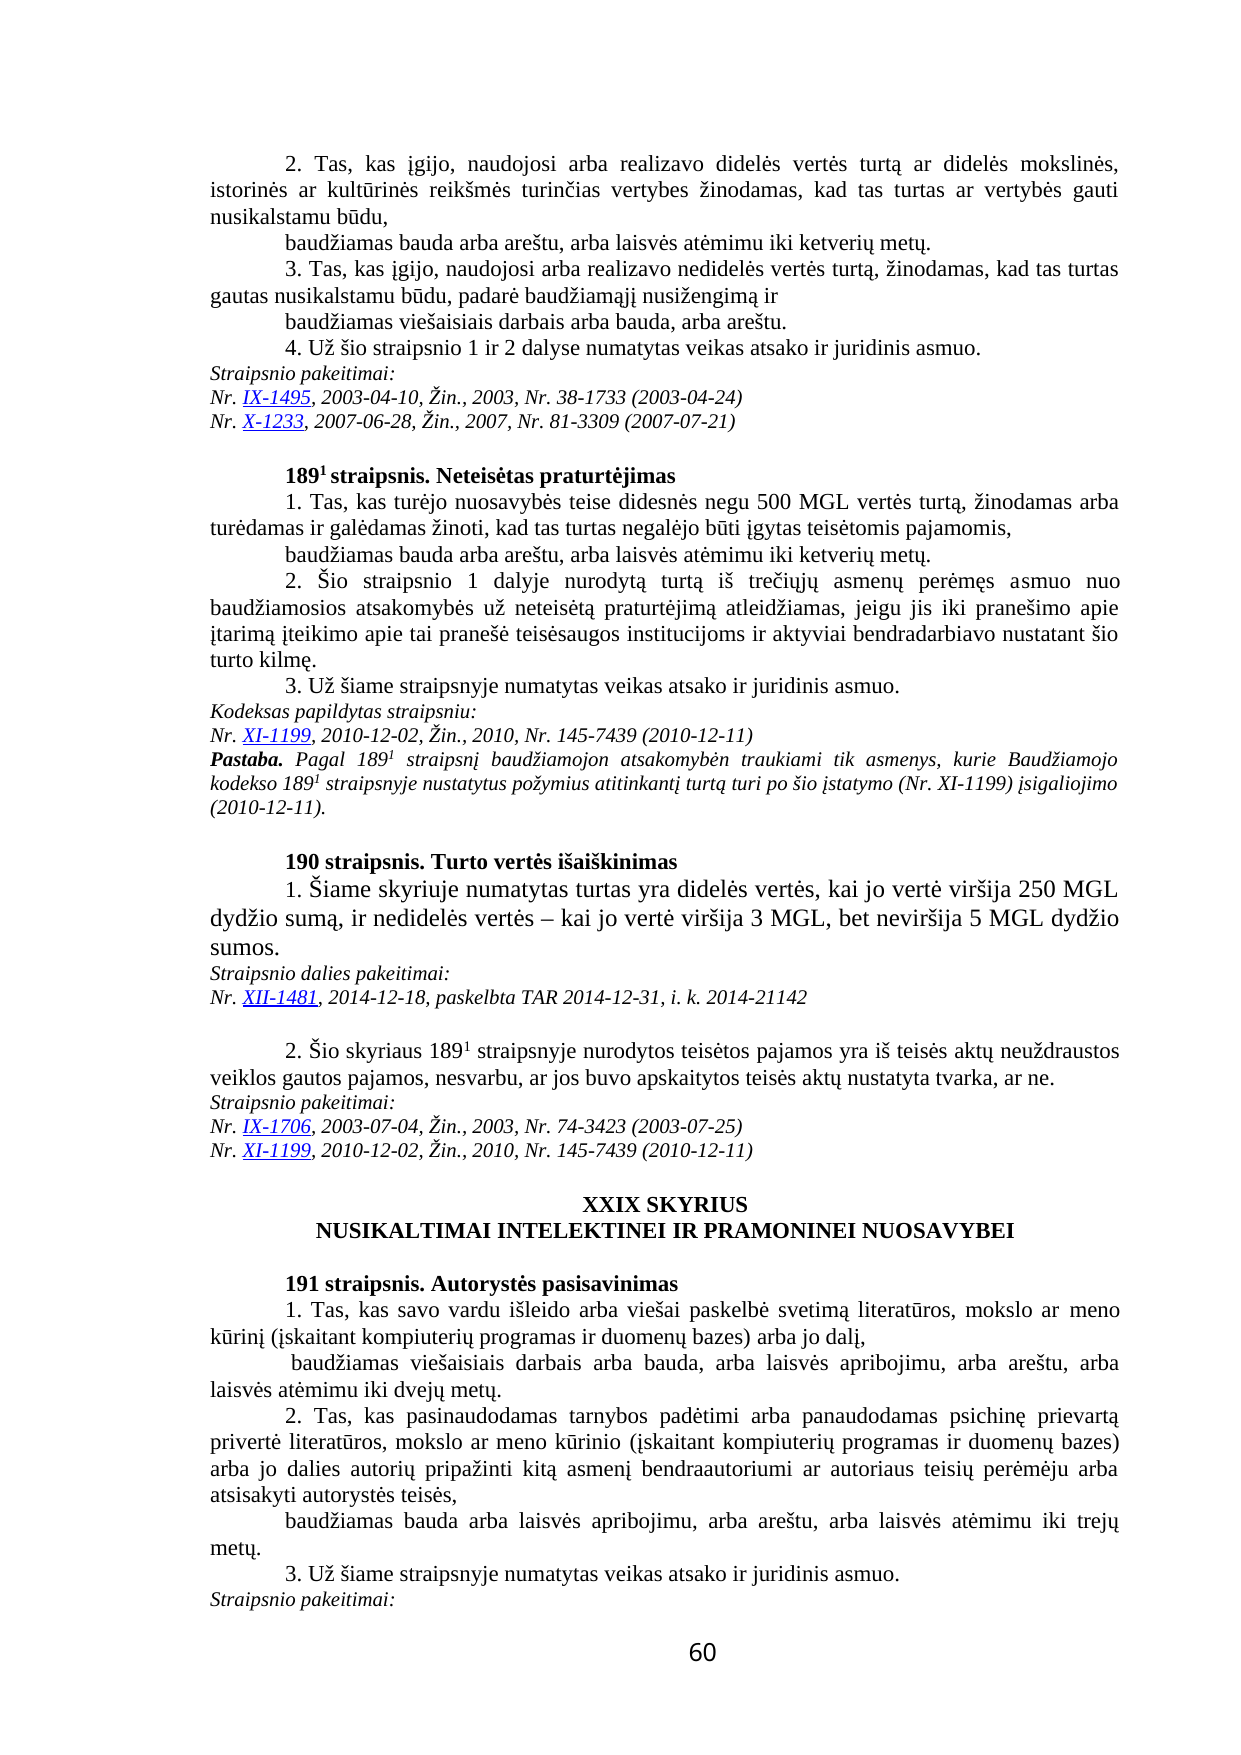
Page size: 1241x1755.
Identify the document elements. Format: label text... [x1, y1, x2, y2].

text Kodeksas papildytas straipsniu: [210, 699, 1120, 723]
text 2. Tas, kas pasinaudodamas tarnybos padėtimi arba panaudodamas psichinę prievartą privertė literatūros, mokslo ar meno kūrinio (įskaitant kompiuterių programas ir duomenų bazes) arba jo dalies autorių pripažinti kitą asmenį bendraautoriumi ar autoriaus teisių perėmėju arba atsisakyti autorystės teisės, [210, 1402, 1120, 1507]
text Nr. IX-1706, 2003-07-04, Žin., 2003, Nr. 74-3423 (2003-07-25) [210, 1114, 1120, 1138]
text 3. Tas, kas įgijo, naudojosi arba realizavo nedidelės vertės turtą, žinodamas, kad tas turtas gautas nusikalstamu būdu, padarė baudžiamąjį nusižengimą ir [210, 255, 1120, 308]
text NUSIKALTIMAI INTELEKTINEI ir pramoninei NUOSAVYBEI [210, 1217, 1120, 1244]
text 2. Šio skyriaus 1891 straipsnyje nurodytos teisėtos pajamos yra iš teisės aktų neuždraustos veiklos gautos pajamos, nesvarbu, ar jos buvo apskaitytos teisės aktų nustatyta tvarka, ar ne. [210, 1037, 1120, 1090]
text 2. Šio straipsnio 1 dalyje nurodytą turtą iš trečiųjų asmenų perėmęs asmuo nuo baudžiamosios atsakomybės už neteisėtą praturtėjimą atleidžiamas, jeigu jis iki pranešimo apie įtarimą įteikimo apie tai pranešė teisėsaugos institucijoms ir aktyviai bendradarbiavo nustatant šio turto kilmę. [210, 567, 1120, 673]
text Straipsnio pakeitimai: [210, 1586, 1120, 1611]
text 1. Tas, kas turėjo nuosavybės teise didesnės negu 500 MGL vertės turtą, žinodamas arba turėdamas ir galėdamas žinoti, kad tas turtas negalėjo būti įgytas teisėtomis pajamomis, [210, 488, 1120, 541]
text baudžiamas viešaisiais darbais arba bauda, arba laisvės apribojimu, arba areštu, arba laisvės atėmimu iki dvejų metų. [210, 1349, 1120, 1402]
text 3. Už šiame straipsnyje numatytas veikas atsako ir juridinis asmuo. [210, 673, 1120, 699]
text 3. Už šiame straipsnyje numatytas veikas atsako ir juridinis asmuo. [210, 1560, 1120, 1586]
text Nr. XI-1199, 2010-12-02, Žin., 2010, Nr. 145-7439 (2010-12-11) [210, 723, 1120, 747]
text baudžiamas bauda arba areštu, arba laisvės atėmimu iki ketverių metų. [210, 541, 1120, 567]
text XXIX SKYRIUS [210, 1191, 1120, 1217]
text baudžiamas viešaisiais darbais arba bauda, arba areštu. [210, 308, 1120, 334]
text Straipsnio dalies pakeitimai: [210, 961, 1120, 985]
text Nr. X-1233, 2007-06-28, Žin., 2007, Nr. 81-3309 (2007-07-21) [210, 409, 1120, 433]
text baudžiamas bauda arba laisvės apribojimu, arba areštu, arba laisvės atėmimu iki trejų metų. [210, 1507, 1120, 1560]
text baudžiamas bauda arba areštu, arba laisvės atėmimu iki ketverių metų. [210, 229, 1120, 255]
text Straipsnio pakeitimai: [210, 361, 1120, 385]
text Nr. XI-1199, 2010-12-02, Žin., 2010, Nr. 145-7439 (2010-12-11) [210, 1138, 1120, 1162]
text Nr. XII-1481, 2014-12-18, paskelbta TAR 2014-12-31, i. k. 2014-21142 [210, 985, 1120, 1009]
text 2. Tas, kas įgijo, naudojosi arba realizavo didelės vertės turtą ar didelės mokslinės, istorinės ar kultūrinės reikšmės turinčias vertybes žinodamas, kad tas turtas ar vertybės gauti nusikalstamu būdu, [210, 150, 1120, 229]
text Straipsnio pakeitimai: [210, 1090, 1120, 1114]
text 1. Tas, kas savo vardu išleido arba viešai paskelbė svetimą literatūros, mokslo ar meno kūrinį (įskaitant kompiuterių programas ir duomenų bazes) arba jo dalį, [210, 1297, 1120, 1349]
text Nr. IX-1495, 2003-04-10, Žin., 2003, Nr. 38-1733 (2003-04-24) [210, 385, 1120, 409]
text Pastaba. Pagal 1891 straipsnį baudžiamojon atsakomybėn traukiami tik asmenys, kurie Baudžiamojo kodekso 1891 straipsnyje nustatytus požymius atitinkantį turtą turi po šio įstatymo (Nr. XI-1199) įsigaliojimo (2010-12-11). [210, 747, 1120, 819]
text 1891 straipsnis. Neteisėtas praturtėjimas [210, 462, 1120, 488]
text 1. Šiame skyriuje numatytas turtas yra didelės vertės, kai jo vertė viršija 250 MGL dydžio sumą, ir nedidelės vertės – kai jo vertė viršija 3 MGL, bet neviršija 5 MGL dydžio sumos. [210, 874, 1120, 961]
text 190 straipsnis. Turto vertės išaiškinimas [210, 848, 1120, 874]
text 4. Už šio straipsnio 1 ir 2 dalyse numatytas veikas atsako ir juridinis asmuo. [210, 334, 1120, 361]
text 191 straipsnis. Autorystės pasisavinimas [210, 1270, 1120, 1297]
